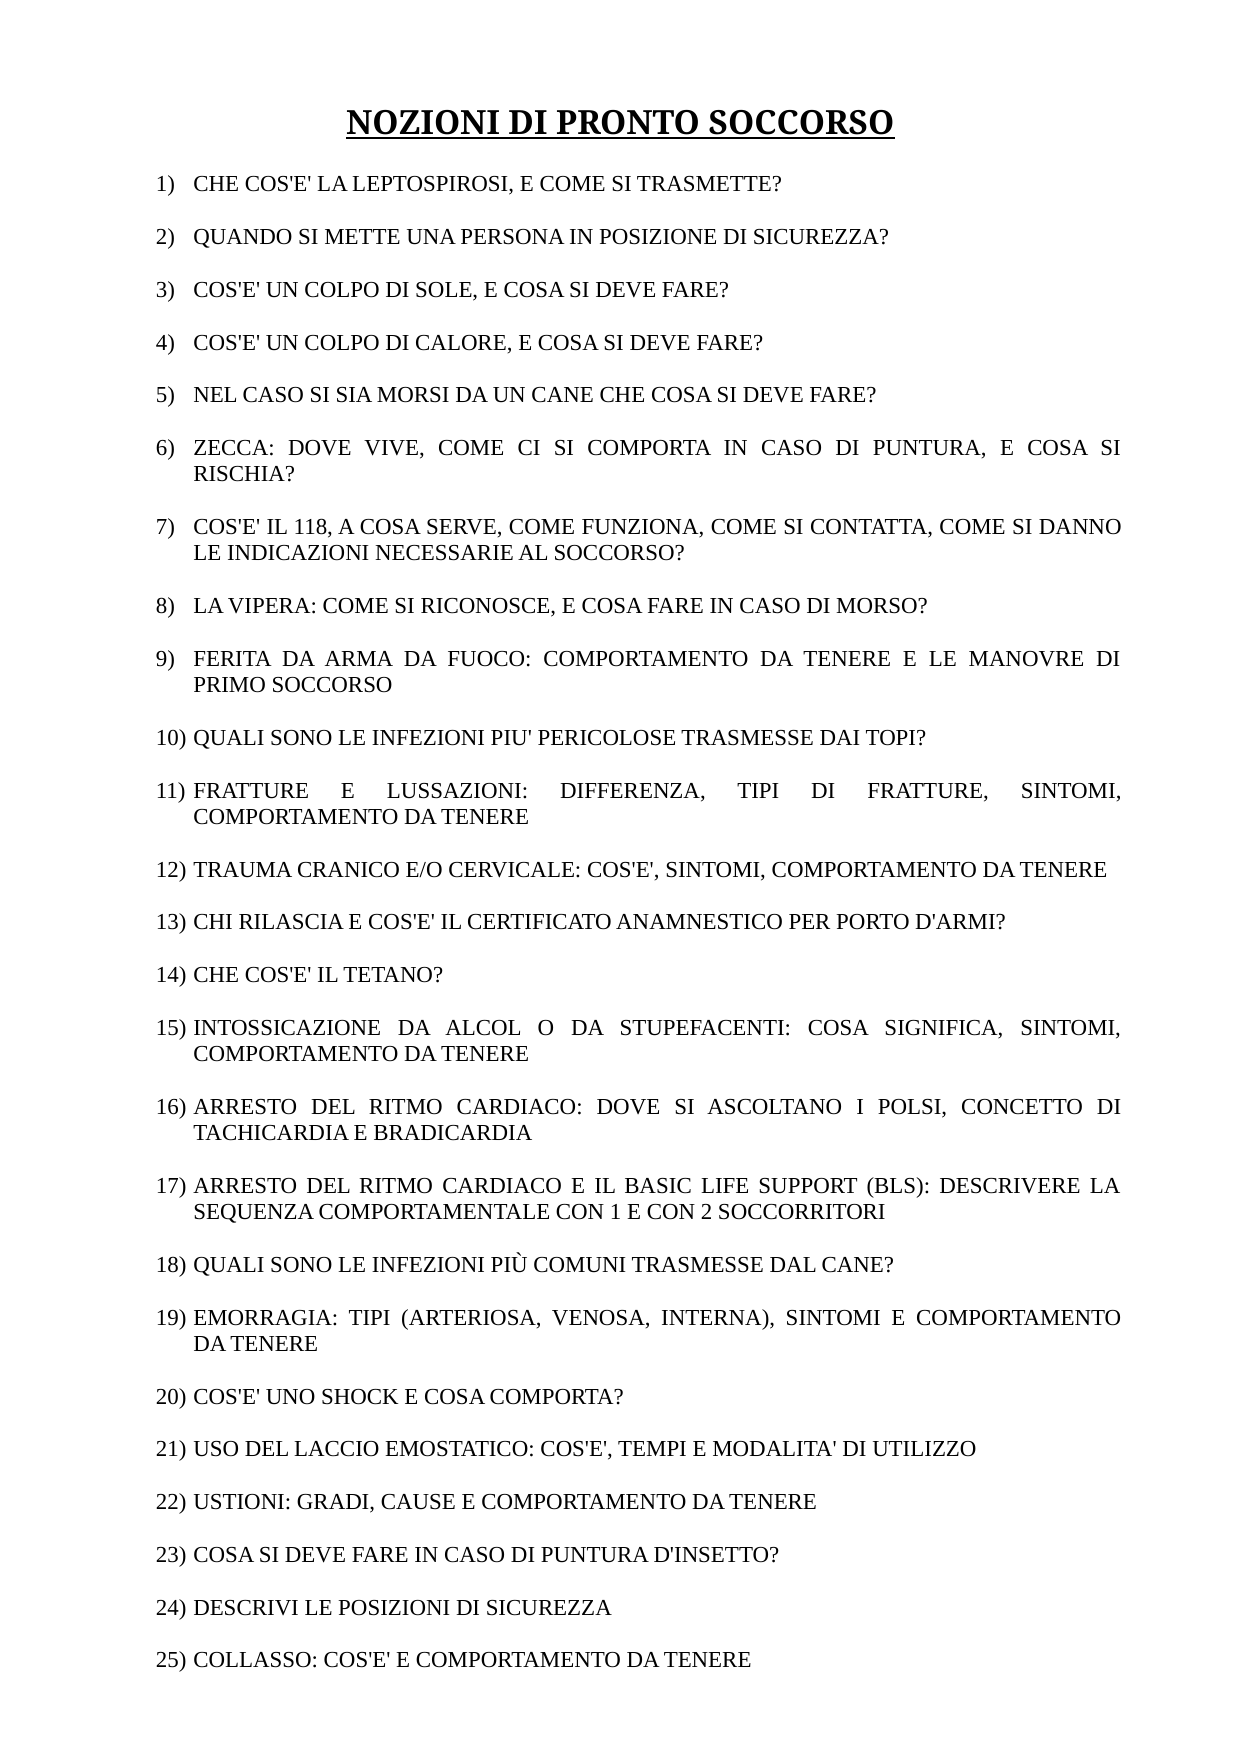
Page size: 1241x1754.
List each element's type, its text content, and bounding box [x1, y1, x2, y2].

list QUALI SONO LE INFEZIONI PIÙ COMUNI TRASMESSE DAL CANE? [156, 1251, 1122, 1277]
list USO DEL LACCIO EMOSTATICO: COS'E', TEMPI E MODALITA' DI UTILIZZO [156, 1436, 1122, 1462]
list EMORRAGIA: TIPI (ARTERIOSA, VENOSA, INTERNA), SINTOMI E COMPORTAMENTO DA TENERE [156, 1304, 1122, 1356]
list COS'E' UN COLPO DI CALORE, E COSA SI DEVE FARE? [156, 329, 1122, 355]
list CHE COS'E' IL TETANO? [156, 961, 1122, 987]
list COS'E' UNO SHOCK E COSA COMPORTA? [156, 1383, 1122, 1409]
list USTIONI: GRADI, CAUSE E COMPORTAMENTO DA TENERE [156, 1488, 1122, 1514]
list INTOSSICAZIONE DA ALCOL O DA STUPEFACENTI: COSA SIGNIFICA, SINTOMI, COMPORTAMENTO DA TENERE [156, 1014, 1122, 1067]
list FRATTURE E LUSSAZIONI: DIFFERENZA, TIPI DI FRATTURE, SINTOMI, COMPORTAMENTO DA TENERE [156, 777, 1122, 829]
list QUALI SONO LE INFEZIONI PIU' PERICOLOSE TRASMESSE DAI TOPI? [156, 724, 1122, 750]
list COLLASSO: COS'E' E COMPORTAMENTO DA TENERE [156, 1646, 1122, 1673]
list FERITA DA ARMA DA FUOCO: COMPORTAMENTO DA TENERE E LE MANOVRE DI PRIMO SOCCORSO [156, 645, 1122, 698]
list COSA SI DEVE FARE IN CASO DI PUNTURA D'INSETTO? [156, 1541, 1122, 1567]
list ARRESTO DEL RITMO CARDIACO: DOVE SI ASCOLTANO I POLSI, CONCETTO DI TACHICARDIA E BRADICARDIA [156, 1093, 1122, 1146]
list TRAUMA CRANICO E/O CERVICALE: COS'E', SINTOMI, COMPORTAMENTO DA TENERE [156, 856, 1122, 882]
list ZECCA: DOVE VIVE, COME CI SI COMPORTA IN CASO DI PUNTURA, E COSA SI RISCHIA? [156, 434, 1122, 487]
list QUANDO SI METTE UNA PERSONA IN POSIZIONE DI SICUREZZA? [156, 223, 1122, 249]
text NOZIONI DI PRONTO SOCCORSO [118, 99, 1122, 144]
list DESCRIVI LE POSIZIONI DI SICUREZZA [156, 1594, 1122, 1620]
list COS'E' IL 118, A COSA SERVE, COME FUNZIONA, COME SI CONTATTA, COME SI DANNO LE INDICAZIONI NECESSARIE AL SOCCORSO? [156, 513, 1122, 566]
list NEL CASO SI SIA MORSI DA UN CANE CHE COSA SI DEVE FARE? [156, 381, 1122, 408]
list LA VIPERA: COME SI RICONOSCE, E COSA FARE IN CASO DI MORSO? [156, 592, 1122, 618]
list CHE COS'E' LA LEPTOSPIROSI, E COME SI TRASMETTE? [156, 171, 1122, 197]
list ARRESTO DEL RITMO CARDIACO E IL BASIC LIFE SUPPORT (BLS): DESCRIVERE LA SEQUENZA COMPORTAMENTALE CON 1 E CON 2 SOCCORRITORI [156, 1172, 1122, 1225]
list CHI RILASCIA E COS'E' IL CERTIFICATO ANAMNESTICO PER PORTO D'ARMI? [156, 908, 1122, 935]
list COS'E' UN COLPO DI SOLE, E COSA SI DEVE FARE? [156, 276, 1122, 302]
